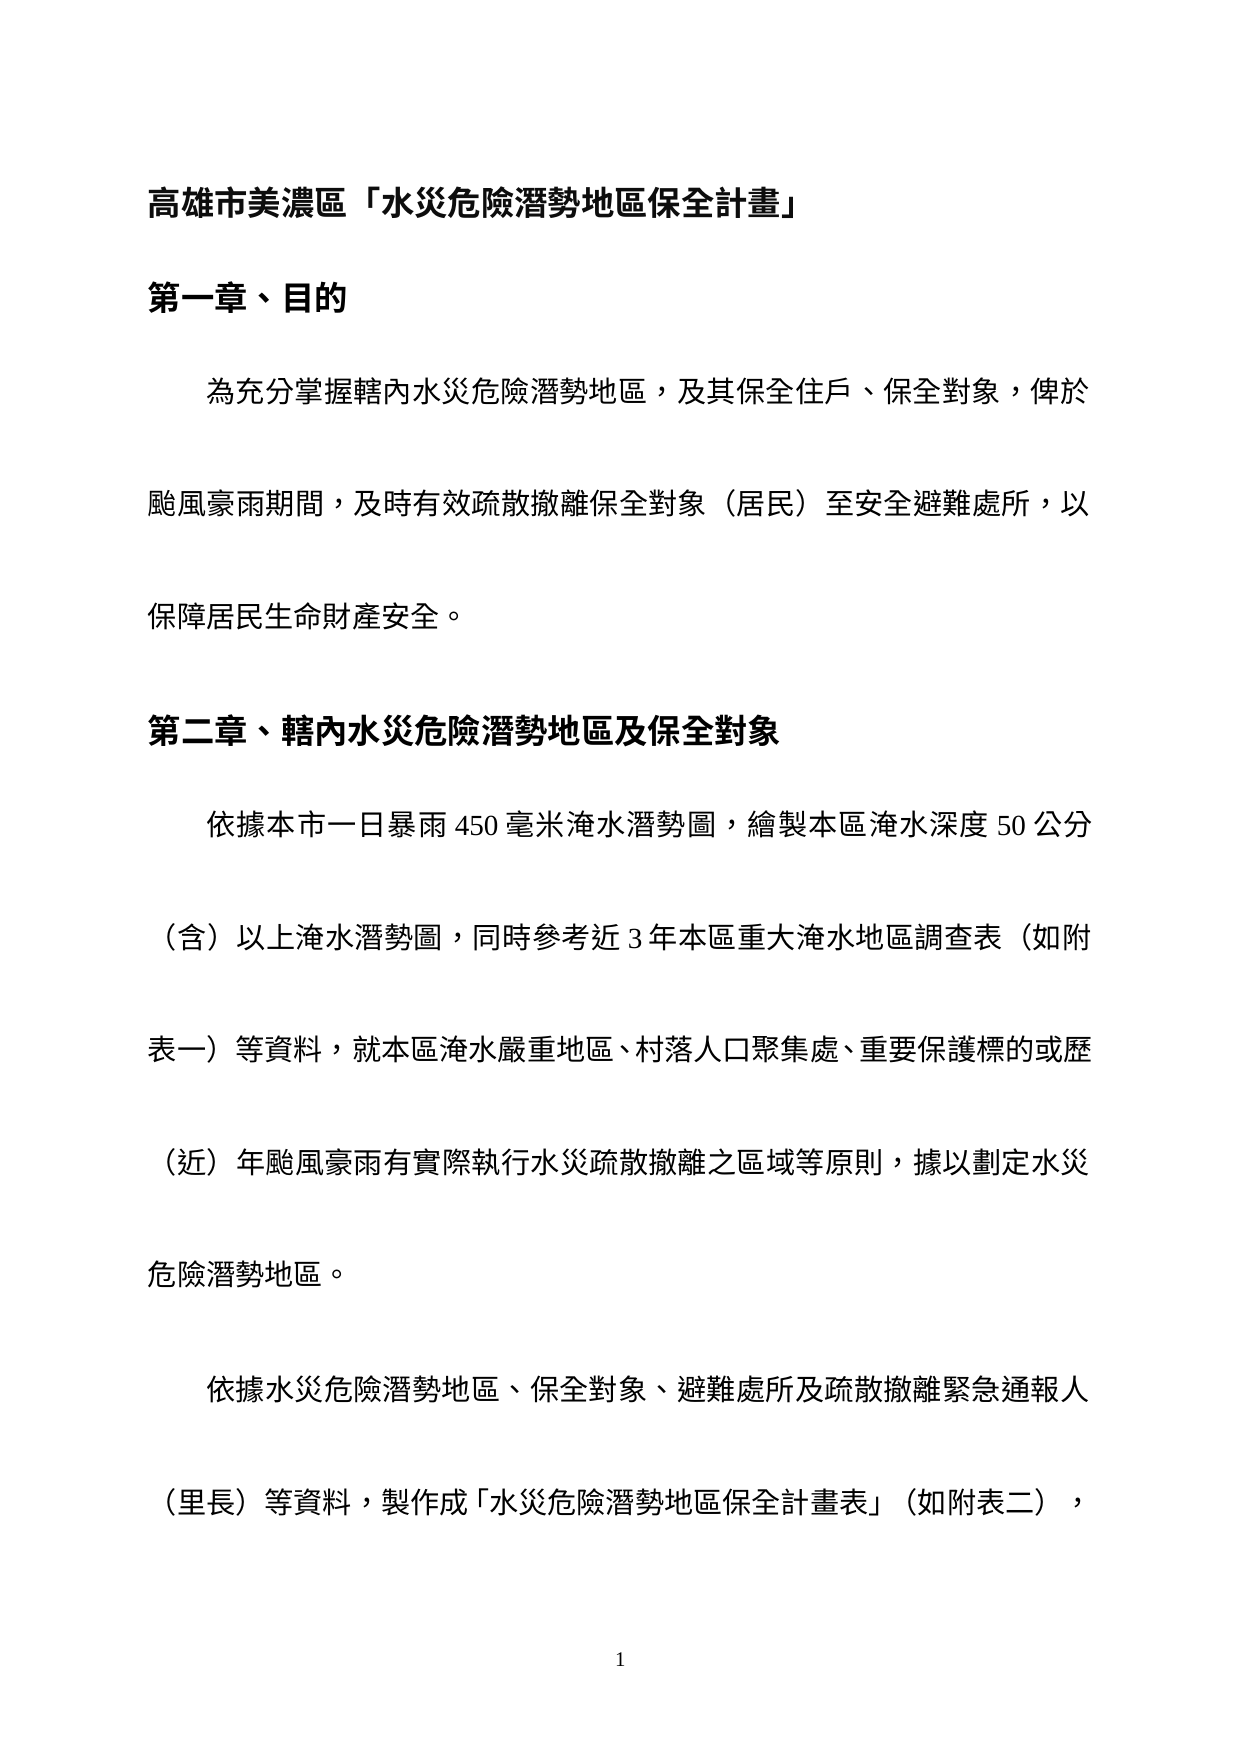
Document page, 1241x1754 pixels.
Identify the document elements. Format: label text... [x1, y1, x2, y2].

text 高雄市美濃區「水災危險潛勢地區保全計畫」 [148, 164, 1092, 239]
text 依據本市一日暴雨450毫米淹水潛勢圖，繪製本區淹水深度50公分（含）以上淹水潛勢圖，同時參考近3年本區重大淹水地區調查表（如附表一）等資料，就本區淹水嚴重地區、村落人口聚集處、重要保護標的或歷（近）年颱風豪雨有實際執行水災疏散撤離之區域等原則，據以劃定水災危險潛勢地區。 [148, 786, 1092, 1311]
text 為充分掌握轄內水災危險潛勢地區，及其保全住戶、保全對象，俾於颱風豪雨期間，及時有效疏散撤離保全對象（居民）至安全避難處所，以保障居民生命財產安全。 [148, 352, 1092, 652]
subtitle 第二章、轄內水災危險潛勢地區及保全對象 [148, 692, 1092, 767]
text 依據水災危險潛勢地區、保全對象、避難處所及疏散撤離緊急通報人（里長）等資料，製作成「水災危險潛勢地區保全計畫表」（如附表二）， [148, 1351, 1092, 1538]
subtitle 第一章、目的 [148, 258, 1092, 333]
